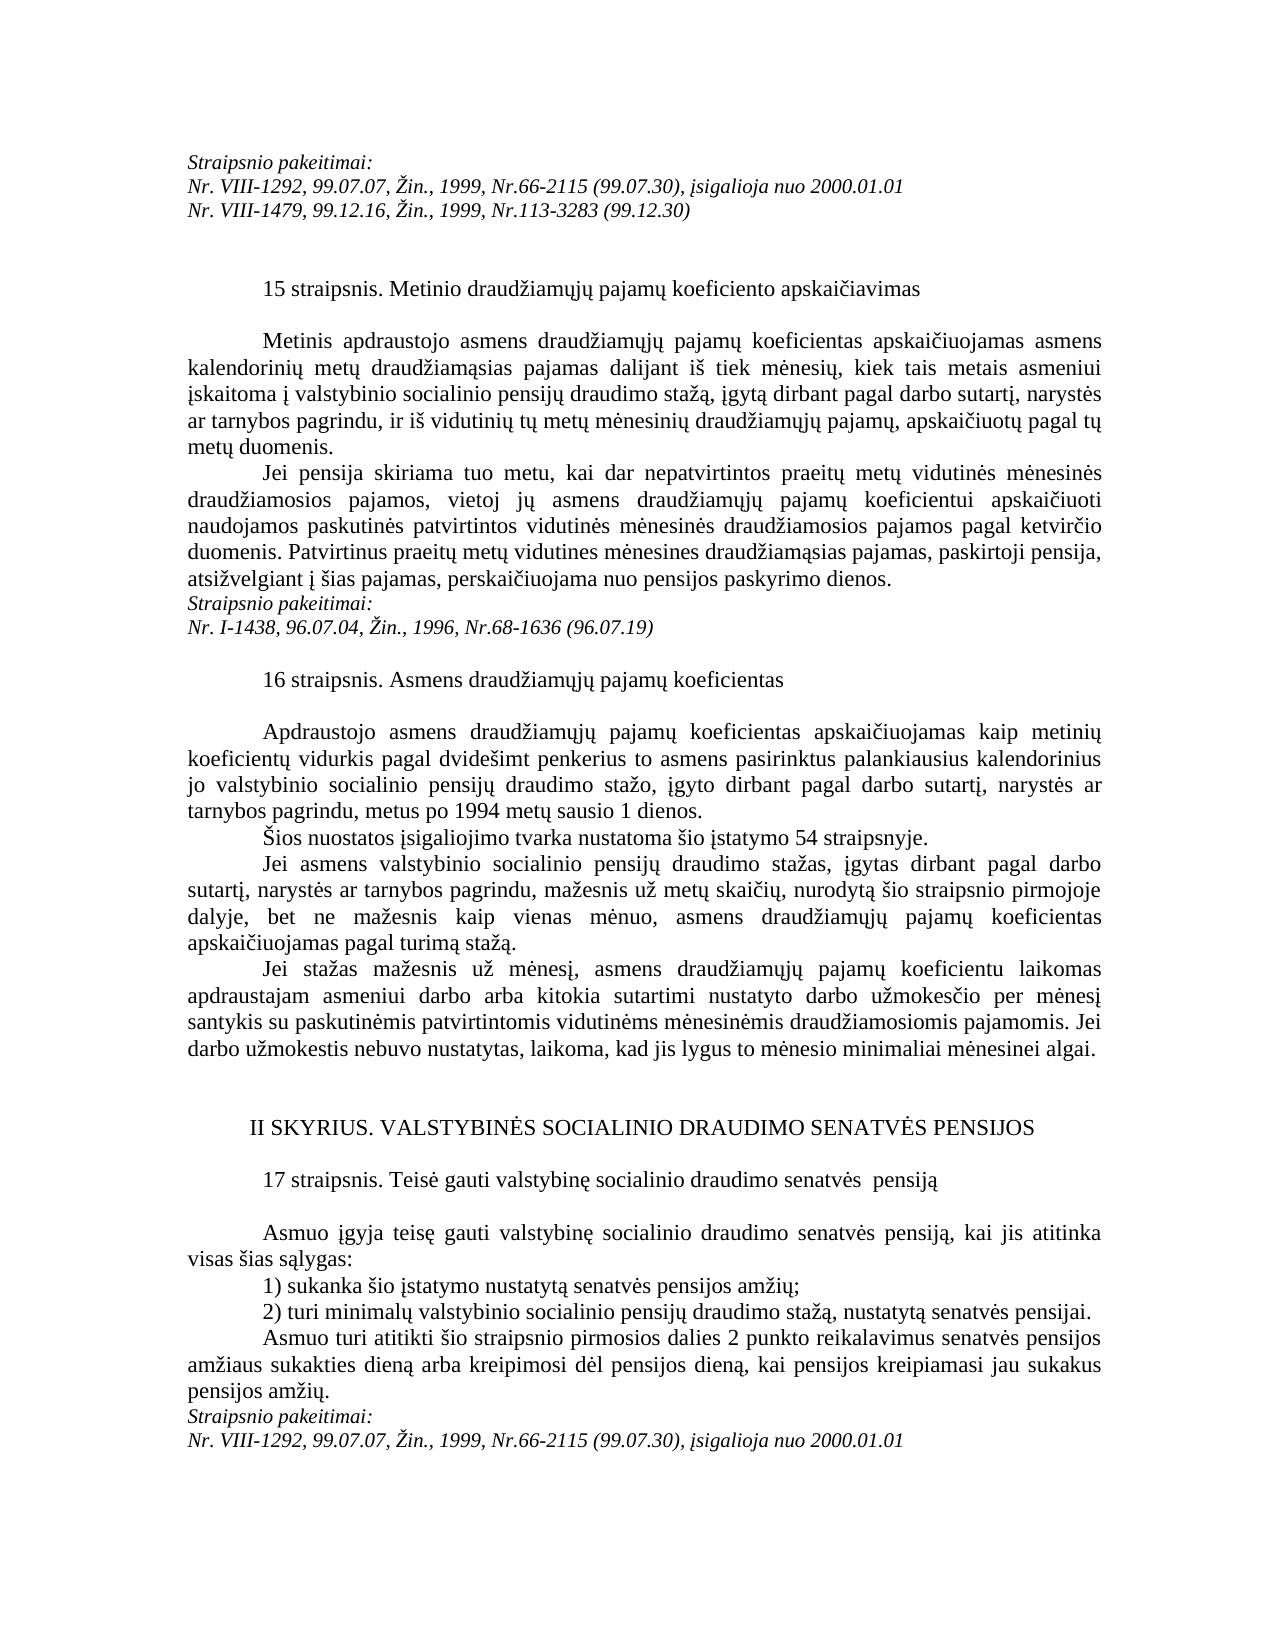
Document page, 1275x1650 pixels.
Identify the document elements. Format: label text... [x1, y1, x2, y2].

text II SKYRIUS. VALSTYBINĖS SOCIALINIO DRAUDIMO SENATVĖS PENSIJOS [187, 1114, 1103, 1140]
text Nr. VIII-1292, 99.07.07, Žin., 1999, Nr.66-2115 (99.07.30), įsigalioja nuo 2000.01.01 [187, 1428, 1103, 1452]
text 1) sukanka šio įstatymo nustatytą senatvės pensijos amžių; [187, 1272, 1103, 1298]
text Nr. VIII-1292, 99.07.07, Žin., 1999, Nr.66-2115 (99.07.30), įsigalioja nuo 2000.01.01 [187, 174, 1103, 198]
text Nr. VIII-1479, 99.12.16, Žin., 1999, Nr.113-3283 (99.12.30) [187, 198, 1103, 222]
text Nr. I-1438, 96.07.04, Žin., 1996, Nr.68-1636 (96.07.19) [187, 615, 1103, 639]
text Asmuo turi atitikti šio straipsnio pirmosios dalies 2 punkto reikalavimus senatvės pensijos amžiaus sukakties dieną arba kreipimosi dėl pensijos dieną, kai pensijos kreipiamasi jau sukakus pensijos amžių. [187, 1324, 1103, 1403]
text Apdraustojo asmens draudžiamųjų pajamų koeficientas apskaičiuojamas kaip metinių koeficientų vidurkis pagal dvidešimt penkerius to asmens pasirinktus palankiausius kalendorinius jo valstybinio socialinio pensijų draudimo stažo, įgyto dirbant pagal darbo sutartį, narystės ar tarnybos pagrindu, metus po 1994 metų sausio 1 dienos. [187, 718, 1103, 824]
text Metinis apdraustojo asmens draudžiamųjų pajamų koeficientas apskaičiuojamas asmens kalendorinių metų draudžiamąsias pajamas dalijant iš tiek mėnesių, kiek tais metais asmeniui įskaitoma į valstybinio socialinio pensijų draudimo stažą, įgytą dirbant pagal darbo sutartį, narystės ar tarnybos pagrindu, ir iš vidutinių tų metų mėnesinių draudžiamųjų pajamų, apskaičiuotų pagal tų metų duomenis. [187, 328, 1103, 459]
text Jei stažas mažesnis už mėnesį, asmens draudžiamųjų pajamų koeficientu laikomas apdraustajam asmeniui darbo arba kitokia sutartimi nustatyto darbo užmokesčio per mėnesį santykis su paskutinėmis patvirtintomis vidutinėms mėnesinėmis draudžiamosiomis pajamomis. Jei darbo užmokestis nebuvo nustatytas, laikoma, kad jis lygus to mėnesio minimaliai mėnesinei algai. [187, 956, 1103, 1061]
text 16 straipsnis. Asmens draudžiamųjų pajamų koeficientas [187, 666, 1103, 692]
text 17 straipsnis. Teisė gauti valstybinę socialinio draudimo senatvės pensiją [187, 1166, 1103, 1193]
text Straipsnio pakeitimai: [187, 1403, 1103, 1428]
text 15 straipsnis. Metinio draudžiamųjų pajamų koeficiento apskaičiavimas [187, 275, 1103, 301]
text Šios nuostatos įsigaliojimo tvarka nustatoma šio įstatymo 54 straipsnyje. [187, 824, 1103, 850]
text 2) turi minimalų valstybinio socialinio pensijų draudimo stažą, nustatytą senatvės pensijai. [187, 1298, 1103, 1324]
text Straipsnio pakeitimai: [187, 150, 1103, 174]
text Jei asmens valstybinio socialinio pensijų draudimo stažas, įgytas dirbant pagal darbo sutartį, narystės ar tarnybos pagrindu, mažesnis už metų skaičių, nurodytą šio straipsnio pirmojoje dalyje, bet ne mažesnis kaip vienas mėnuo, asmens draudžiamųjų pajamų koeficientas apskaičiuojamas pagal turimą stažą. [187, 850, 1103, 956]
text Asmuo įgyja teisę gauti valstybinę socialinio draudimo senatvės pensiją, kai jis atitinka visas šias sąlygas: [187, 1219, 1103, 1272]
text Jei pensija skiriama tuo metu, kai dar nepatvirtintos praeitų metų vidutinės mėnesinės draudžiamosios pajamos, vietoj jų asmens draudžiamųjų pajamų koeficientui apskaičiuoti naudojamos paskutinės patvirtintos vidutinės mėnesinės draudžiamosios pajamos pagal ketvirčio duomenis. Patvirtinus praeitų metų vidutines mėnesines draudžiamąsias pajamas, paskirtoji pensija, atsižvelgiant į šias pajamas, perskaičiuojama nuo pensijos paskyrimo dienos. [187, 459, 1103, 591]
text Straipsnio pakeitimai: [187, 591, 1103, 615]
